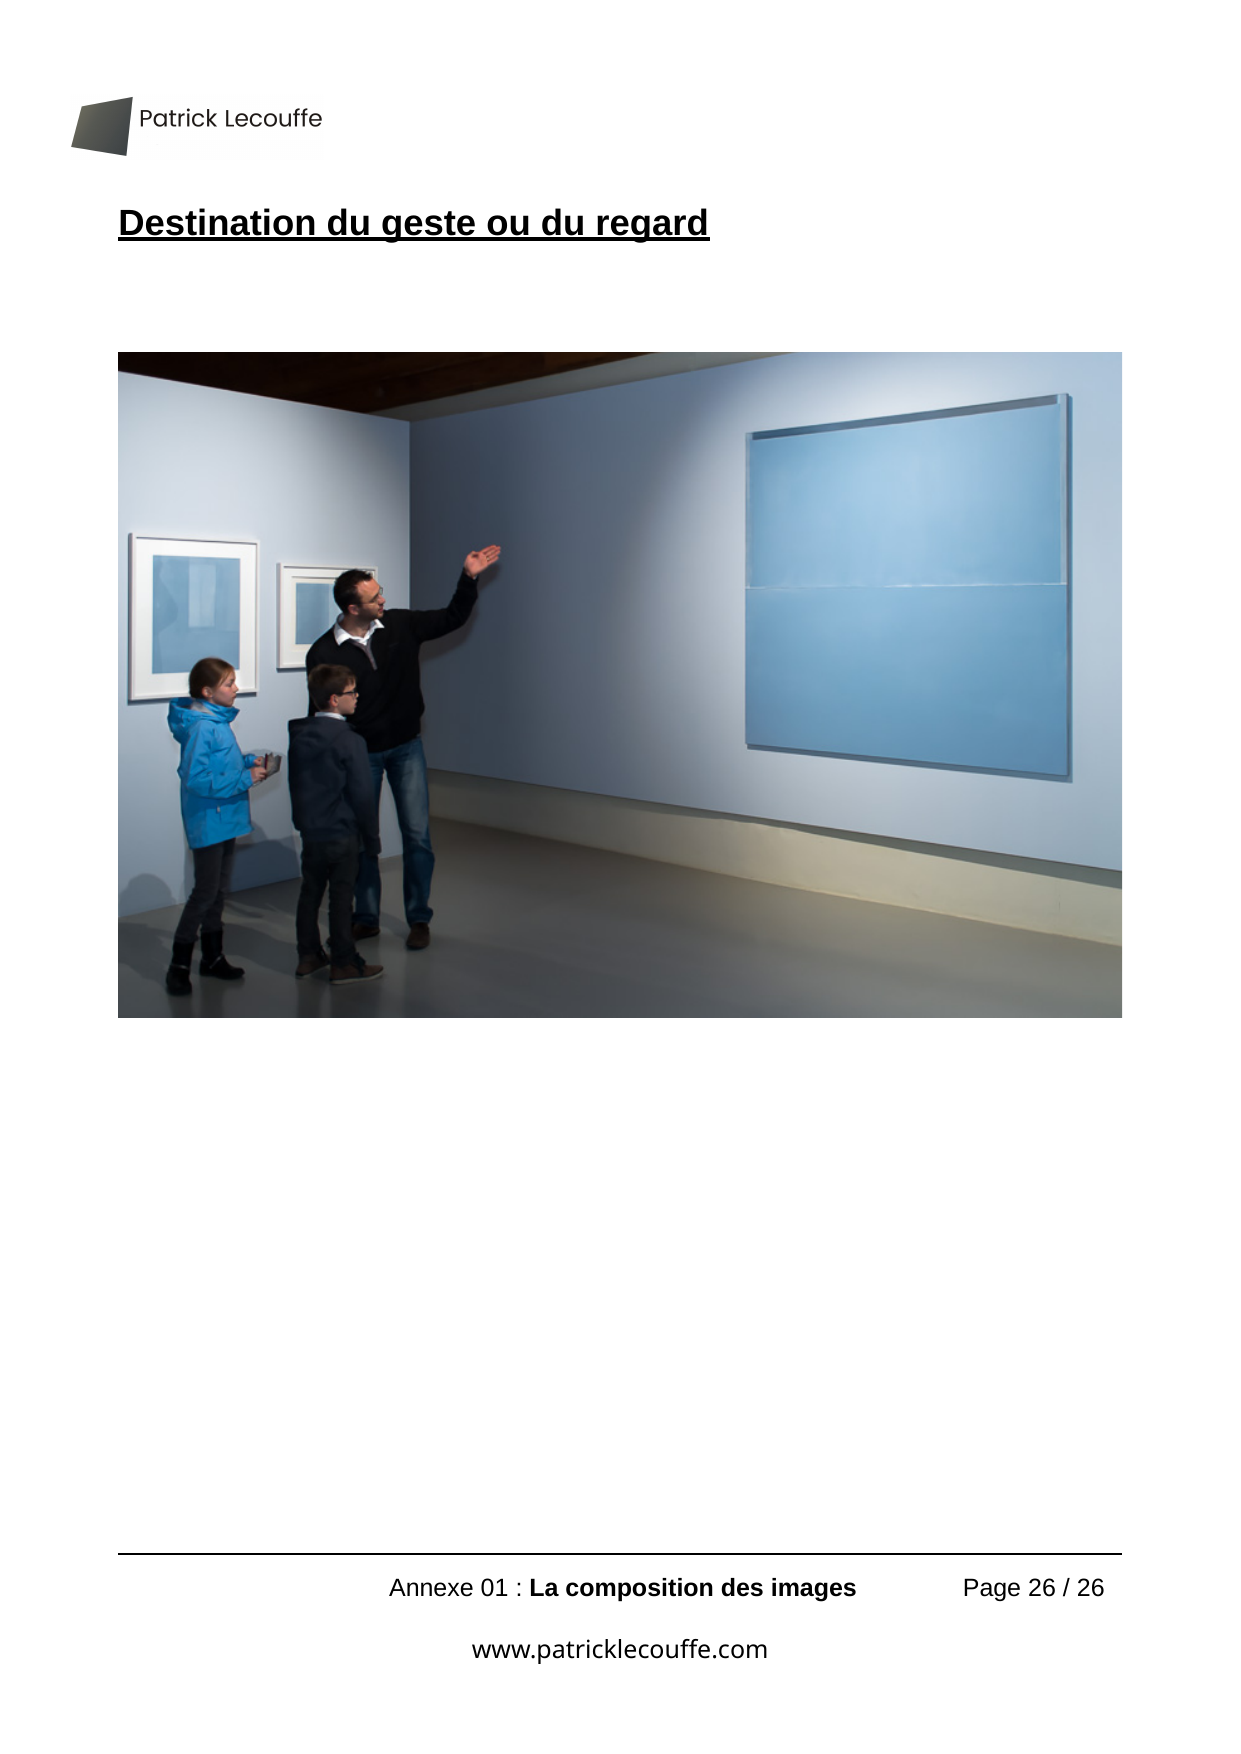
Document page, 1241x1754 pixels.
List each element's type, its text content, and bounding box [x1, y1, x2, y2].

subtitle Destination du geste ou du regard [118, 201, 1122, 243]
picture [69, 94, 324, 160]
picture [118, 352, 1123, 1018]
